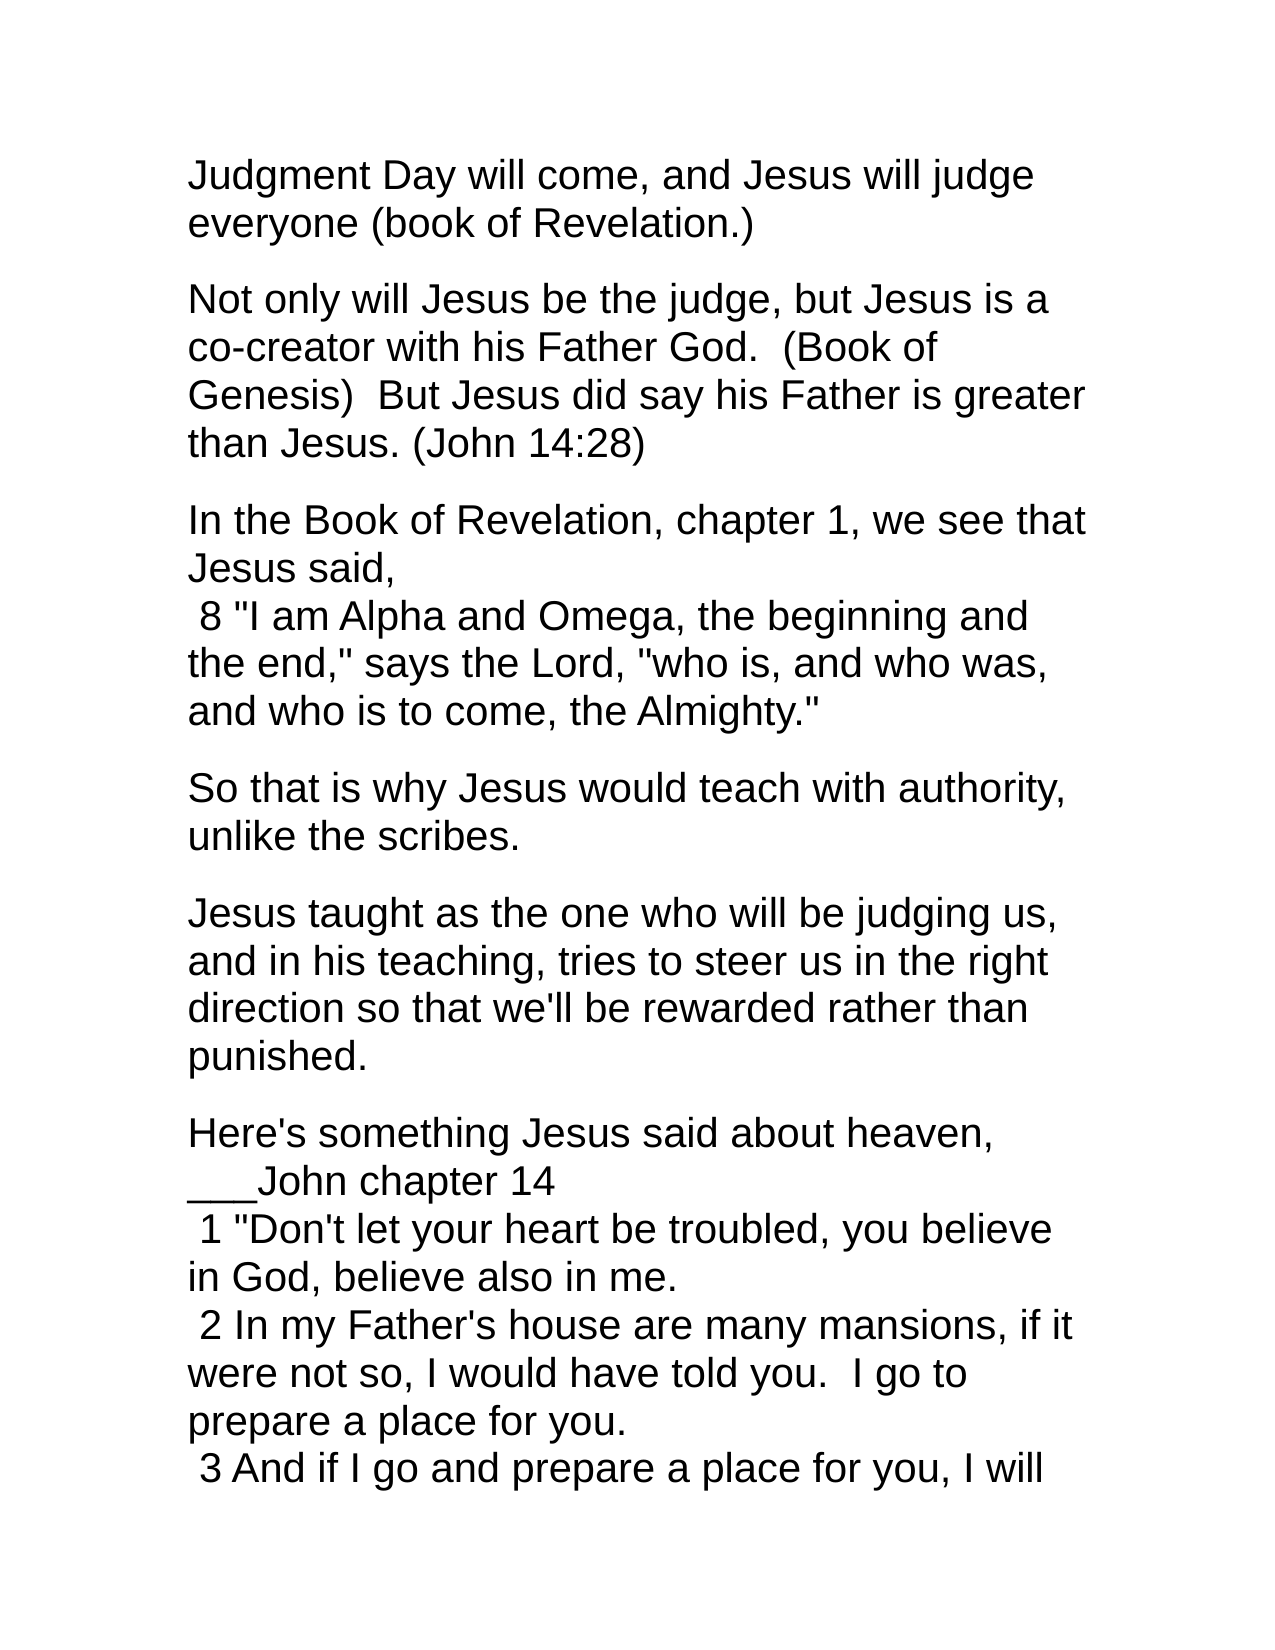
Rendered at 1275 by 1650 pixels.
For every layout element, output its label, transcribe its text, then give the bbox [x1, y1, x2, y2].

text Here's something Jesus said about heaven, [187, 1108, 1087, 1156]
text In the Book of Revelation, chapter 1, we see that Jesus said, [187, 495, 1087, 591]
text ___John chapter 14 [187, 1156, 1087, 1204]
text Jesus taught as the one who will be judging us, and in his teaching, tries to steer us in the right direction so that we'll be rewarded rather than punished. [187, 888, 1087, 1079]
text 1 "Don't let your heart be troubled, you believe in God, believe also in me. [187, 1204, 1087, 1300]
text 2 In my Father's house are many mansions, if it were not so, I would have told you. I go to prepare a place for you. [187, 1300, 1087, 1444]
text 3 And if I go and prepare a place for you, I will [187, 1444, 1087, 1492]
text 8 "I am Alpha and Omega, the beginning and the end," says the Lord, "who is, and who was, and who is to come, the Almighty." [187, 591, 1087, 734]
text Not only will Jesus be the judge, but Jesus is a co-creator with his Father God. (Book of Genesis) But Jesus did say his Father is greater than Jesus. (John 14:28) [187, 274, 1087, 466]
text So that is why Jesus would teach with authority, unlike the scribes. [187, 763, 1087, 859]
text Judgment Day will come, and Jesus will judge everyone (book of Revelation.) [187, 150, 1087, 246]
